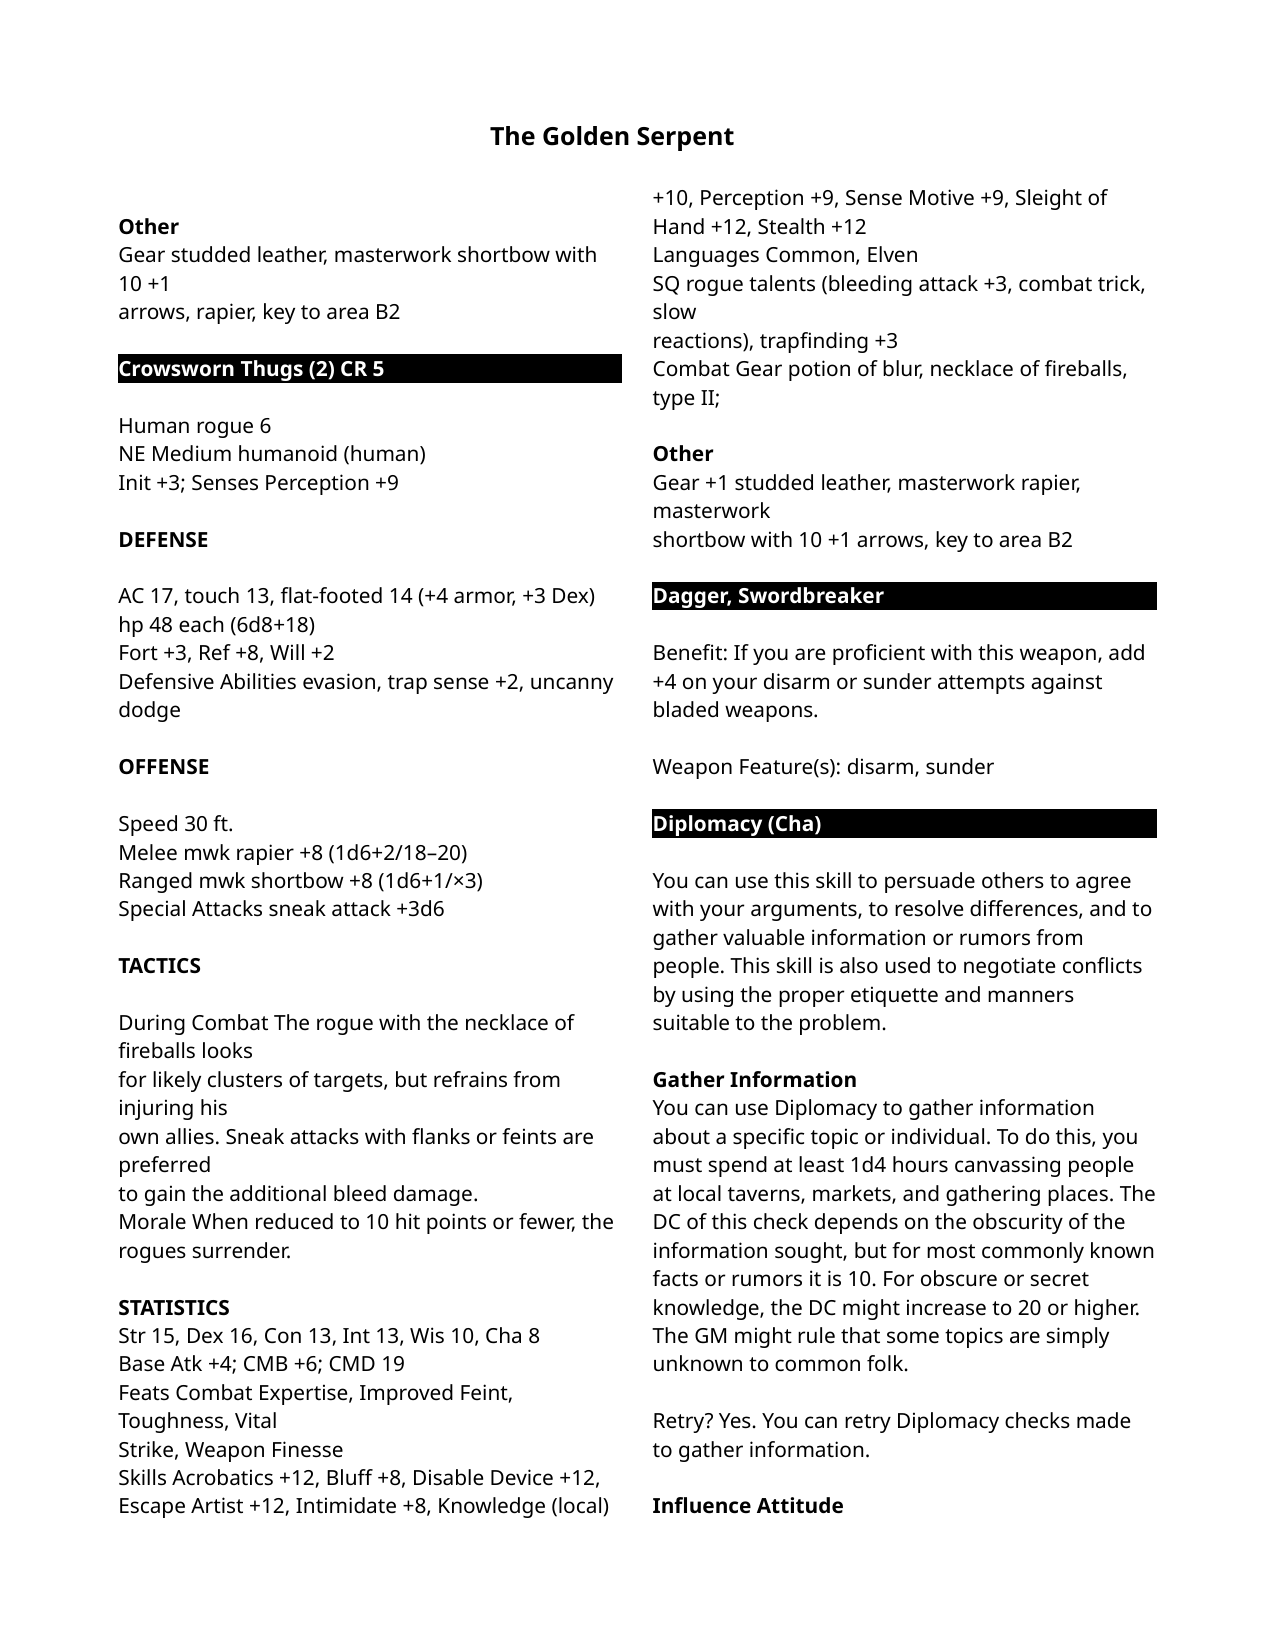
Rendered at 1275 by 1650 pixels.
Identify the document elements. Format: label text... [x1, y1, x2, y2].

text Skills Acrobatics +12, Bluff +8, Disable Device +12, Escape Artist +12, Intimidate +8, Knowledge (local) [118, 1463, 622, 1520]
text Diplomacy (Cha) [652, 809, 1157, 838]
text Ranged mwk shortbow +8 (1d6+1/×3) [118, 866, 622, 894]
text Melee mwk rapier +8 (1d6+2/18–20) [118, 838, 622, 866]
text DEFENSE [118, 525, 622, 553]
text Other [118, 212, 622, 240]
text You can use Diplomacy to gather information about a specific topic or individual. To do this, you must spend at least 1d4 hours canvassing people at local taverns, markets, and gathering places. The DC of this check depends on the obscurity of the information sought, but for most commonly known facts or rumors it is 10. For obscure or secret knowledge, the DC might increase to 20 or higher. The GM might rule that some topics are simply unknown to common folk. [652, 1093, 1157, 1378]
text NE Medium humanoid (human) [118, 439, 622, 468]
text Init +3; Senses Perception +9 [118, 468, 622, 496]
text Fort +3, Ref +8, Will +2 [118, 638, 622, 667]
text Languages Common, Elven [652, 240, 1157, 269]
text TACTICS [118, 951, 622, 980]
text Strike, Weapon Finesse [118, 1435, 622, 1463]
text Speed 30 ft. [118, 809, 622, 838]
text During Combat The rogue with the necklace of fireballs looks [118, 1008, 622, 1065]
text for likely clusters of targets, but refrains from injuring his [118, 1065, 622, 1122]
text OFFENSE [118, 752, 622, 781]
text Defensive Abilities evasion, trap sense +2, uncanny dodge [118, 667, 622, 724]
text to gain the additional bleed damage. [118, 1179, 622, 1207]
text Combat Gear potion of blur, necklace of fireballs, type II; [652, 354, 1157, 411]
text Feats Combat Expertise, Improved Feint, Toughness, Vital [118, 1378, 622, 1435]
text shortbow with 10 +1 arrows, key to area B2 [652, 525, 1157, 553]
text Str 15, Dex 16, Con 13, Int 13, Wis 10, Cha 8 [118, 1321, 622, 1349]
text Crowsworn Thugs (2) CR 5 [118, 354, 622, 383]
text Influence Attitude [652, 1492, 1157, 1520]
text Special Attacks sneak attack +3d6 [118, 894, 622, 923]
text own allies. Sneak attacks with flanks or feints are preferred [118, 1122, 622, 1179]
text SQ rogue talents (bleeding attack +3, combat trick, slow [652, 269, 1157, 326]
text Benefit: If you are proficient with this weapon, add +4 on your disarm or sunder attempts against bladed weapons. [652, 638, 1157, 724]
text AC 17, touch 13, flat-footed 14 (+4 armor, +3 Dex) [118, 582, 622, 610]
text Base Atk +4; CMB +6; CMD 19 [118, 1349, 622, 1378]
text hp 48 each (6d8+18) [118, 610, 622, 638]
text Morale When reduced to 10 hit points or fewer, the rogues surrender. [118, 1207, 622, 1264]
text STATISTICS [118, 1293, 622, 1321]
text You can use this skill to persuade others to agree with your arguments, to resolve differences, and to gather valuable information or rumors from people. This skill is also used to negotiate conflicts by using the proper etiquette and manners suitable to the problem. [652, 866, 1157, 1037]
text Retry? Yes. You can retry Diplomacy checks made to gather information. [652, 1406, 1157, 1463]
text Human rogue 6 [118, 411, 622, 439]
text Dagger, Swordbreaker [652, 582, 1157, 610]
text reactions), trapfinding +3 [652, 326, 1157, 354]
text +10, Perception +9, Sense Motive +9, Sleight of Hand +12, Stealth +12 [652, 183, 1157, 240]
text Other [652, 439, 1157, 468]
text Gather Information [652, 1065, 1157, 1093]
text Gear studded leather, masterwork shortbow with 10 +1 [118, 240, 622, 297]
text Gear +1 studded leather, masterwork rapier, masterwork [652, 468, 1157, 525]
text arrows, rapier, key to area B2 [118, 297, 622, 326]
text Weapon Feature(s): disarm, sunder [652, 752, 1157, 781]
